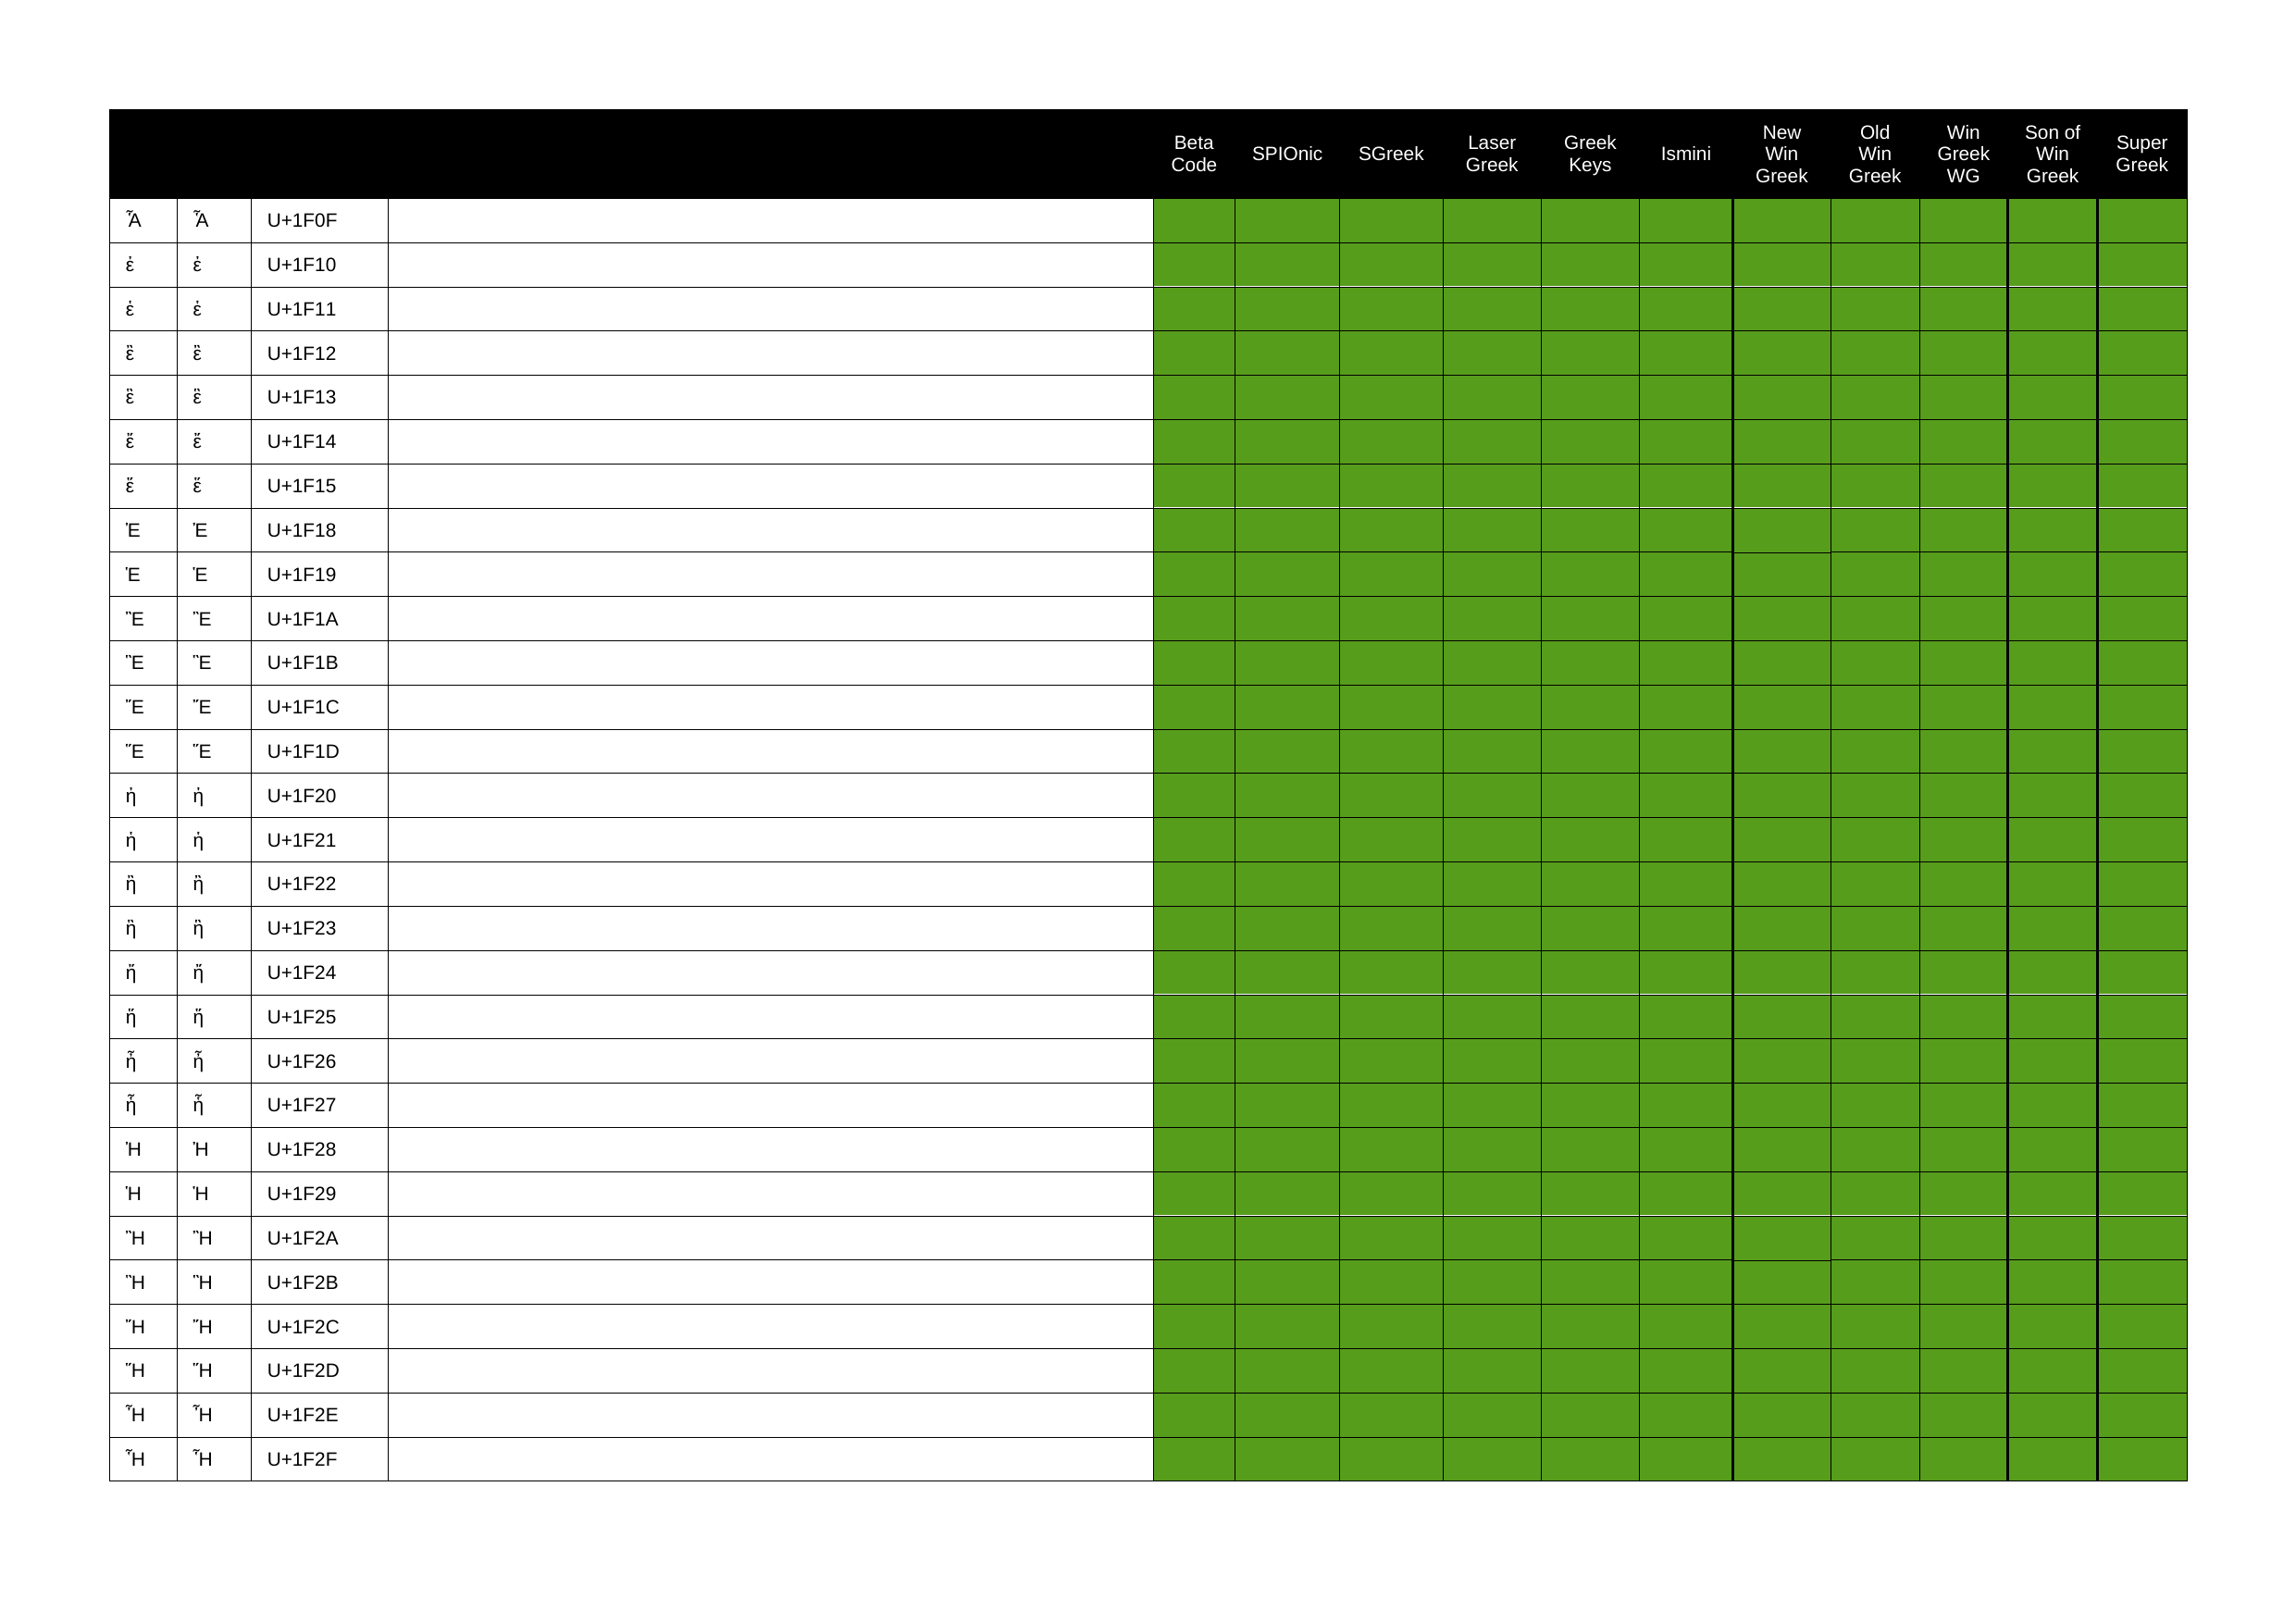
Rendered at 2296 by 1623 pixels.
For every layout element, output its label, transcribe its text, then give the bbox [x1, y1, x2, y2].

table_cell [1734, 420, 1831, 464]
table_cell ἤ [178, 951, 251, 994]
table_cell [1444, 243, 1541, 286]
table_cell [1154, 996, 1235, 1038]
table_cell [389, 1217, 1153, 1259]
table_cell [1734, 641, 1831, 685]
table_cell ἐ [178, 243, 251, 286]
table_cell [1235, 243, 1339, 286]
table_cell ἢ [178, 862, 251, 906]
table_cell [1640, 1172, 1731, 1215]
table_cell [1444, 1217, 1541, 1259]
table_cell [1920, 1438, 2006, 1481]
table_cell [1154, 1084, 1235, 1127]
table_cell [1235, 730, 1339, 773]
table_cell [2009, 509, 2096, 551]
table_cell [1542, 1217, 1639, 1259]
table_cell [1444, 1039, 1541, 1083]
table_cell [389, 1172, 1153, 1215]
table_cell [1340, 1438, 1443, 1481]
table_cell [1542, 1438, 1639, 1481]
table_cell [1444, 509, 1541, 551]
table_cell [1920, 1305, 2006, 1348]
table_cell [1340, 1349, 1443, 1393]
table_cell [2009, 199, 2096, 242]
table_cell [2099, 1039, 2187, 1083]
table_cell [1154, 509, 1235, 551]
table_cell [1640, 862, 1731, 906]
table_cell [1734, 730, 1831, 773]
table_cell [1920, 1394, 2006, 1437]
table_cell U+1F2B [252, 1260, 388, 1304]
table_header [178, 110, 251, 198]
table_cell [1734, 951, 1831, 994]
table_cell ἣ [178, 907, 251, 950]
table_cell [1154, 1217, 1235, 1259]
table_cell U+1F28 [252, 1128, 388, 1171]
table_cell [1444, 1172, 1541, 1215]
table_cell [1831, 597, 1919, 640]
table_cell [1340, 1217, 1443, 1259]
table_cell [1235, 996, 1339, 1038]
table_cell [1640, 951, 1731, 994]
table_cell [1640, 509, 1731, 551]
table_cell Ἧ [178, 1438, 251, 1481]
table_cell ἓ [178, 376, 251, 419]
table_header [252, 110, 388, 198]
table_cell [2099, 465, 2187, 507]
table_cell [389, 509, 1153, 551]
table_cell [2009, 951, 2096, 994]
table_cell [389, 552, 1153, 596]
table_cell Ἡ [178, 1172, 251, 1215]
table_cell ἒ [178, 331, 251, 375]
table_cell [1340, 996, 1443, 1038]
table_cell [1920, 199, 2006, 242]
table_cell [1542, 552, 1639, 596]
table_cell [1542, 509, 1639, 551]
table_cell [1920, 1260, 2006, 1304]
table_cell [1444, 597, 1541, 640]
table_cell [1542, 1349, 1639, 1393]
table_cell [389, 1039, 1153, 1083]
table_cell [1831, 509, 1919, 551]
table_cell Ἕ [110, 730, 177, 773]
table_cell [2009, 1039, 2096, 1083]
table_cell U+1F2A [252, 1217, 388, 1259]
table_cell [389, 243, 1153, 286]
table_cell [1340, 1260, 1443, 1304]
table_cell [1542, 331, 1639, 375]
table_cell [1542, 1172, 1639, 1215]
table_cell [1235, 686, 1339, 729]
table_cell [389, 1128, 1153, 1171]
table_cell [2009, 1084, 2096, 1127]
table_cell [1235, 951, 1339, 994]
table_cell [1235, 774, 1339, 817]
table_cell [1154, 818, 1235, 861]
table_cell [1340, 641, 1443, 685]
table_cell [1734, 1394, 1831, 1437]
table_header Super Greek [2099, 110, 2187, 198]
table_cell Ἣ [110, 1260, 177, 1304]
table_cell Ἤ [178, 1305, 251, 1348]
table_cell [1444, 730, 1541, 773]
table_cell [1444, 199, 1541, 242]
table_cell Ἔ [110, 686, 177, 729]
table_cell [1542, 597, 1639, 640]
table_cell Ἓ [178, 641, 251, 685]
table_cell [1831, 465, 1919, 507]
table_cell [1920, 420, 2006, 464]
table_cell U+1F25 [252, 996, 388, 1038]
table_cell [2009, 376, 2096, 419]
table_cell [1154, 331, 1235, 375]
table_cell [1235, 818, 1339, 861]
table_cell [1444, 1305, 1541, 1348]
table_cell [1154, 552, 1235, 596]
table_cell [1340, 509, 1443, 551]
table_cell [2009, 686, 2096, 729]
table_header Greek Keys [1542, 110, 1639, 198]
table_header Old Win Greek [1831, 110, 1919, 198]
table_cell [2099, 996, 2187, 1038]
table_cell [1340, 243, 1443, 286]
table_cell [1542, 1128, 1639, 1171]
table_cell [1640, 774, 1731, 817]
table_cell [2099, 509, 2187, 551]
table_header Beta Code [1154, 110, 1235, 198]
table_cell [389, 1349, 1153, 1393]
table_cell [2009, 641, 2096, 685]
table_cell [1235, 1260, 1339, 1304]
table_cell [1920, 465, 2006, 507]
table_header Ismini [1640, 110, 1731, 198]
table_cell [1640, 376, 1731, 419]
table_cell [2009, 465, 2096, 507]
table_cell [2009, 1349, 2096, 1393]
table_cell [1734, 465, 1831, 507]
table_cell [1235, 331, 1339, 375]
table_cell U+1F14 [252, 420, 388, 464]
table_cell ἠ [110, 774, 177, 817]
table_cell ἓ [110, 376, 177, 419]
table_cell [1920, 686, 2006, 729]
table_cell [1640, 818, 1731, 861]
table_cell U+1F18 [252, 509, 388, 551]
table_cell [389, 199, 1153, 242]
table_cell [1640, 199, 1731, 242]
table_cell [1154, 951, 1235, 994]
table_cell [1734, 1305, 1831, 1348]
table_cell [1154, 686, 1235, 729]
table_cell [1444, 1260, 1541, 1304]
table_cell [1154, 420, 1235, 464]
table_cell Ἤ [110, 1305, 177, 1348]
table_cell U+1F10 [252, 243, 388, 286]
table_cell ἔ [110, 420, 177, 464]
table_cell [1831, 552, 1919, 596]
table_cell [2099, 1217, 2187, 1259]
table_cell [1154, 641, 1235, 685]
table_cell [1340, 1172, 1443, 1215]
table_cell U+1F2F [252, 1438, 388, 1481]
table_cell [1734, 862, 1831, 906]
table_cell [2099, 420, 2187, 464]
table_cell [1920, 641, 2006, 685]
table_cell [1154, 1438, 1235, 1481]
table_cell [1920, 730, 2006, 773]
table_cell [1920, 288, 2006, 330]
table_cell [2099, 597, 2187, 640]
table_cell [1235, 1394, 1339, 1437]
table_header Son of Win Greek [2009, 110, 2096, 198]
table_cell [1734, 996, 1831, 1038]
table_cell [1235, 376, 1339, 419]
table_cell [1831, 1084, 1919, 1127]
table_cell [1640, 1128, 1731, 1171]
table_cell U+1F11 [252, 288, 388, 330]
table_cell U+1F22 [252, 862, 388, 906]
table_cell Ἥ [178, 1349, 251, 1393]
table_cell [389, 1438, 1153, 1481]
table_cell ἦ [178, 1039, 251, 1083]
table_cell [1340, 730, 1443, 773]
table_cell [1444, 1394, 1541, 1437]
table_cell [1235, 199, 1339, 242]
table_cell [1235, 1349, 1339, 1393]
table_cell [1444, 465, 1541, 507]
table_cell [2009, 331, 2096, 375]
table_cell [1542, 1039, 1639, 1083]
table_cell [1831, 951, 1919, 994]
table_cell [1340, 818, 1443, 861]
table_cell [2009, 1128, 2096, 1171]
table_cell ἑ [110, 288, 177, 330]
table_cell [1920, 1128, 2006, 1171]
table_cell [1640, 1305, 1731, 1348]
table_cell ἥ [178, 996, 251, 1038]
table_cell [1542, 862, 1639, 906]
table_cell U+1F12 [252, 331, 388, 375]
table_cell [1640, 1349, 1731, 1393]
table_cell [2009, 1172, 2096, 1215]
table_cell Ἐ [178, 509, 251, 551]
table_cell [2099, 1260, 2187, 1304]
table_cell Ἦ [110, 1394, 177, 1437]
table_cell [1235, 641, 1339, 685]
table_cell ἐ [110, 243, 177, 286]
table_cell ἡ [110, 818, 177, 861]
table_cell [2009, 774, 2096, 817]
table_cell [1640, 288, 1731, 330]
table_cell [1444, 862, 1541, 906]
table_cell [1831, 243, 1919, 286]
table_cell ἥ [110, 996, 177, 1038]
table_cell [1831, 288, 1919, 330]
table_cell Ἇ [110, 199, 177, 242]
table_cell [1340, 199, 1443, 242]
table_cell Ἓ [110, 641, 177, 685]
table_cell [1920, 243, 2006, 286]
table_cell [2009, 1217, 2096, 1259]
table_cell [1920, 1172, 2006, 1215]
table_cell [1340, 907, 1443, 950]
table_cell [1444, 1128, 1541, 1171]
table_cell [1542, 288, 1639, 330]
table_cell [1444, 376, 1541, 419]
table_cell [1920, 951, 2006, 994]
table_cell [1640, 1394, 1731, 1437]
table_cell [389, 288, 1153, 330]
table_cell [1734, 1084, 1831, 1127]
table_cell ἕ [110, 465, 177, 507]
table_cell [1340, 1128, 1443, 1171]
table_cell [2009, 597, 2096, 640]
table_cell [1340, 288, 1443, 330]
table_cell [1340, 862, 1443, 906]
table_cell U+1F20 [252, 774, 388, 817]
table_cell [1831, 1260, 1919, 1304]
table_cell ἔ [178, 420, 251, 464]
table_cell [1734, 288, 1831, 330]
table_cell U+1F2E [252, 1394, 388, 1437]
table_cell [1542, 996, 1639, 1038]
table_cell [1154, 243, 1235, 286]
table_cell ἧ [178, 1084, 251, 1127]
table_cell [1920, 1349, 2006, 1393]
table_cell [1640, 597, 1731, 640]
table_cell [1920, 774, 2006, 817]
table_cell [1640, 1217, 1731, 1259]
table_cell ἣ [110, 907, 177, 950]
table_cell [2099, 1394, 2187, 1437]
table_cell Ἒ [110, 597, 177, 640]
table_cell [1734, 1172, 1831, 1215]
table_cell [1542, 951, 1639, 994]
table_cell [1734, 553, 1831, 596]
table_cell [1831, 420, 1919, 464]
table_cell [1920, 597, 2006, 640]
table_cell [1154, 376, 1235, 419]
table_cell [2009, 552, 2096, 596]
table_cell [1734, 331, 1831, 375]
table_cell [1831, 641, 1919, 685]
table_cell ἤ [110, 951, 177, 994]
table_cell Ἑ [110, 552, 177, 596]
table_cell [1640, 1084, 1731, 1127]
table_cell [2099, 1128, 2187, 1171]
table_cell [2099, 1084, 2187, 1127]
table_cell [2009, 420, 2096, 464]
table_cell ἕ [178, 465, 251, 507]
table_cell [2099, 774, 2187, 817]
table_cell [389, 420, 1153, 464]
table_cell [1640, 686, 1731, 729]
table_cell [1154, 907, 1235, 950]
table_cell [1640, 1438, 1731, 1481]
table_cell [1444, 331, 1541, 375]
table_cell [1444, 420, 1541, 464]
table_cell Ἐ [110, 509, 177, 551]
table_cell [1154, 597, 1235, 640]
table_cell U+1F2C [252, 1305, 388, 1348]
table_cell [1235, 907, 1339, 950]
table_cell [1831, 730, 1919, 773]
table_cell [1734, 199, 1831, 242]
table_cell [1920, 818, 2006, 861]
table_cell [2009, 996, 2096, 1038]
table_cell [1831, 907, 1919, 950]
table_cell [1831, 1349, 1919, 1393]
table_cell [1340, 774, 1443, 817]
table_cell [1734, 818, 1831, 861]
table_cell U+1F13 [252, 376, 388, 419]
table_cell [1542, 686, 1639, 729]
table_cell [1734, 1438, 1831, 1481]
table_cell [1154, 1039, 1235, 1083]
table_cell U+1F1D [252, 730, 388, 773]
table_cell [1235, 509, 1339, 551]
table_cell [1235, 597, 1339, 640]
table_cell [1734, 243, 1831, 286]
table_cell [1444, 641, 1541, 685]
table_cell [1340, 376, 1443, 419]
table_cell [2009, 1305, 2096, 1348]
table_cell [2099, 331, 2187, 375]
table_cell [1444, 288, 1541, 330]
table_cell [2009, 288, 2096, 330]
table_cell [2099, 1438, 2187, 1481]
table_cell [2009, 730, 2096, 773]
table_cell [1235, 552, 1339, 596]
table_cell [389, 1394, 1153, 1437]
table_cell [1640, 641, 1731, 685]
table_cell U+1F19 [252, 552, 388, 596]
table_cell [2099, 1305, 2187, 1348]
table_cell [389, 1084, 1153, 1127]
table_cell [389, 641, 1153, 685]
table_cell [1340, 597, 1443, 640]
table_cell [389, 331, 1153, 375]
table_cell [389, 376, 1153, 419]
table_cell [1444, 686, 1541, 729]
table_cell [2099, 818, 2187, 861]
table_cell [2099, 376, 2187, 419]
table_cell [1920, 907, 2006, 950]
table_cell [389, 465, 1153, 507]
table_cell [1831, 862, 1919, 906]
table_cell [1154, 1349, 1235, 1393]
table_cell Ἧ [110, 1438, 177, 1481]
table_cell [2099, 243, 2187, 286]
table_cell [1542, 1394, 1639, 1437]
table_header SGreek [1340, 110, 1443, 198]
table_cell Ἠ [178, 1128, 251, 1171]
table_cell [1444, 1084, 1541, 1127]
table_cell [1154, 199, 1235, 242]
table_cell [2099, 199, 2187, 242]
table_cell [1340, 331, 1443, 375]
table_cell [1920, 331, 2006, 375]
table_cell [1920, 862, 2006, 906]
table_cell [389, 951, 1153, 994]
table_cell [1340, 1039, 1443, 1083]
table_cell [1542, 1305, 1639, 1348]
table_cell [389, 862, 1153, 906]
table_cell [389, 774, 1153, 817]
table_cell [1444, 996, 1541, 1038]
table_header New Win Greek [1734, 110, 1831, 198]
table_cell [2009, 243, 2096, 286]
table_cell ἦ [110, 1039, 177, 1083]
table_cell ἢ [110, 862, 177, 906]
table_cell [1734, 1349, 1831, 1393]
table_cell [1734, 376, 1831, 419]
table_cell [1444, 951, 1541, 994]
table_cell [2099, 951, 2187, 994]
table_cell [1831, 686, 1919, 729]
table_cell [1542, 199, 1639, 242]
table_cell Ἡ [110, 1172, 177, 1215]
table_header Laser Greek [1444, 110, 1541, 198]
table_cell [1340, 951, 1443, 994]
table_cell [1542, 1260, 1639, 1304]
table_cell ἧ [110, 1084, 177, 1127]
table_cell [1734, 1039, 1831, 1083]
table_cell [1920, 1084, 2006, 1127]
table_cell [1542, 730, 1639, 773]
table_cell [1734, 1261, 1831, 1304]
table_cell U+1F24 [252, 951, 388, 994]
table_cell [1340, 420, 1443, 464]
table_cell [389, 996, 1153, 1038]
table_cell U+1F2D [252, 1349, 388, 1393]
table_cell [1542, 376, 1639, 419]
table_cell Ἢ [178, 1217, 251, 1259]
table_cell [1640, 1260, 1731, 1304]
table_cell [1542, 907, 1639, 950]
table_cell [1235, 1305, 1339, 1348]
table_cell [2099, 641, 2187, 685]
table_cell [2009, 818, 2096, 861]
table_cell U+1F1C [252, 686, 388, 729]
table_cell [1831, 1438, 1919, 1481]
table_header Win Greek WG [1920, 110, 2006, 198]
table_cell U+1F0F [252, 199, 388, 242]
table_cell [1831, 331, 1919, 375]
table_cell [1640, 465, 1731, 507]
table_cell Ἒ [178, 597, 251, 640]
table_cell [1542, 243, 1639, 286]
table_header [389, 110, 1153, 198]
table_cell [1920, 552, 2006, 596]
table_cell [1734, 509, 1831, 551]
table_cell [1640, 996, 1731, 1038]
table_cell [1831, 1217, 1919, 1259]
table_cell [1734, 774, 1831, 817]
table_cell [2099, 686, 2187, 729]
table_cell [1542, 774, 1639, 817]
table_cell [1340, 552, 1443, 596]
table_cell [2009, 1438, 2096, 1481]
table_cell [389, 818, 1153, 861]
table_cell [1640, 907, 1731, 950]
table_cell [1920, 996, 2006, 1038]
table_cell [1640, 1039, 1731, 1083]
table_cell U+1F29 [252, 1172, 388, 1215]
table_cell Ἠ [110, 1128, 177, 1171]
table_cell [1831, 199, 1919, 242]
table_cell [1444, 1438, 1541, 1481]
table_cell [1154, 1260, 1235, 1304]
table_cell U+1F1A [252, 597, 388, 640]
table_cell [1734, 907, 1831, 950]
table_cell [389, 730, 1153, 773]
table_cell [2099, 730, 2187, 773]
table_cell [1444, 818, 1541, 861]
table_cell [1640, 420, 1731, 464]
table_cell [1831, 774, 1919, 817]
table_cell [2009, 862, 2096, 906]
table_cell [1542, 465, 1639, 507]
table_cell [1235, 1217, 1339, 1259]
table_cell [1154, 1394, 1235, 1437]
table_cell Ἇ [178, 199, 251, 242]
table_cell [1640, 730, 1731, 773]
table_cell ἡ [178, 818, 251, 861]
table_cell [1154, 1128, 1235, 1171]
table_cell [1920, 509, 2006, 551]
table_cell U+1F26 [252, 1039, 388, 1083]
table_cell [1920, 1217, 2006, 1259]
table_cell [2099, 1172, 2187, 1215]
table_cell [1154, 1172, 1235, 1215]
table_cell [1831, 1172, 1919, 1215]
table_cell [389, 597, 1153, 640]
table_cell [1831, 996, 1919, 1038]
table_cell ἠ [178, 774, 251, 817]
table_cell U+1F15 [252, 465, 388, 507]
table_cell [1444, 1349, 1541, 1393]
table_cell [1640, 331, 1731, 375]
table_cell [1340, 1394, 1443, 1437]
table_cell [389, 1260, 1153, 1304]
table_cell [1340, 1305, 1443, 1348]
table_cell Ἕ [178, 730, 251, 773]
table_cell Ἔ [178, 686, 251, 729]
table_cell [389, 1305, 1153, 1348]
table_cell U+1F1B [252, 641, 388, 685]
table_header SPIOnic [1235, 110, 1339, 198]
table_cell [1734, 1128, 1831, 1171]
table_cell [2099, 907, 2187, 950]
table_cell [389, 907, 1153, 950]
table_cell [1542, 641, 1639, 685]
table_cell [1340, 1084, 1443, 1127]
table_cell U+1F21 [252, 818, 388, 861]
table_cell [2099, 288, 2187, 330]
table_cell [1154, 730, 1235, 773]
table_cell Ἢ [110, 1217, 177, 1259]
table_cell [1235, 862, 1339, 906]
table_cell Ἑ [178, 552, 251, 596]
table_cell [1831, 818, 1919, 861]
table_cell [1235, 465, 1339, 507]
table_cell [1235, 1438, 1339, 1481]
table_cell [2099, 862, 2187, 906]
table_cell [1542, 818, 1639, 861]
table_cell Ἥ [110, 1349, 177, 1393]
table_cell [2099, 552, 2187, 596]
table_cell [1154, 1305, 1235, 1348]
table_cell [2009, 907, 2096, 950]
table_cell [1831, 1305, 1919, 1348]
table_cell [1235, 420, 1339, 464]
table_cell Ἣ [178, 1260, 251, 1304]
table_cell [1340, 686, 1443, 729]
table_cell [1831, 1039, 1919, 1083]
table_cell [1154, 465, 1235, 507]
table_cell [1640, 243, 1731, 286]
table_cell [1734, 1217, 1831, 1259]
table_cell U+1F27 [252, 1084, 388, 1127]
table_cell [389, 686, 1153, 729]
table_cell [1235, 1039, 1339, 1083]
table_cell [1831, 1394, 1919, 1437]
table_cell [2009, 1260, 2096, 1304]
table_cell [1340, 465, 1443, 507]
table_cell [1154, 288, 1235, 330]
table_cell [1920, 376, 2006, 419]
table_cell [1154, 774, 1235, 817]
table_cell ἑ [178, 288, 251, 330]
table_cell [1444, 774, 1541, 817]
table_cell [1542, 420, 1639, 464]
table_cell [1444, 907, 1541, 950]
table_cell [1235, 1084, 1339, 1127]
table_cell [1734, 597, 1831, 640]
table_cell [1734, 686, 1831, 729]
table_cell ἒ [110, 331, 177, 375]
table_header [110, 110, 177, 198]
table_cell [1640, 552, 1731, 596]
table_cell [1831, 376, 1919, 419]
table_cell [2009, 1394, 2096, 1437]
table_cell [1920, 1039, 2006, 1083]
table_cell [1542, 1084, 1639, 1127]
table_cell U+1F23 [252, 907, 388, 950]
table_cell [1235, 1172, 1339, 1215]
table_cell Ἦ [178, 1394, 251, 1437]
table_cell [1235, 288, 1339, 330]
table_cell [1154, 862, 1235, 906]
table_cell [1831, 1128, 1919, 1171]
table_cell [1235, 1128, 1339, 1171]
table_cell [1444, 552, 1541, 596]
table_cell [2099, 1349, 2187, 1393]
